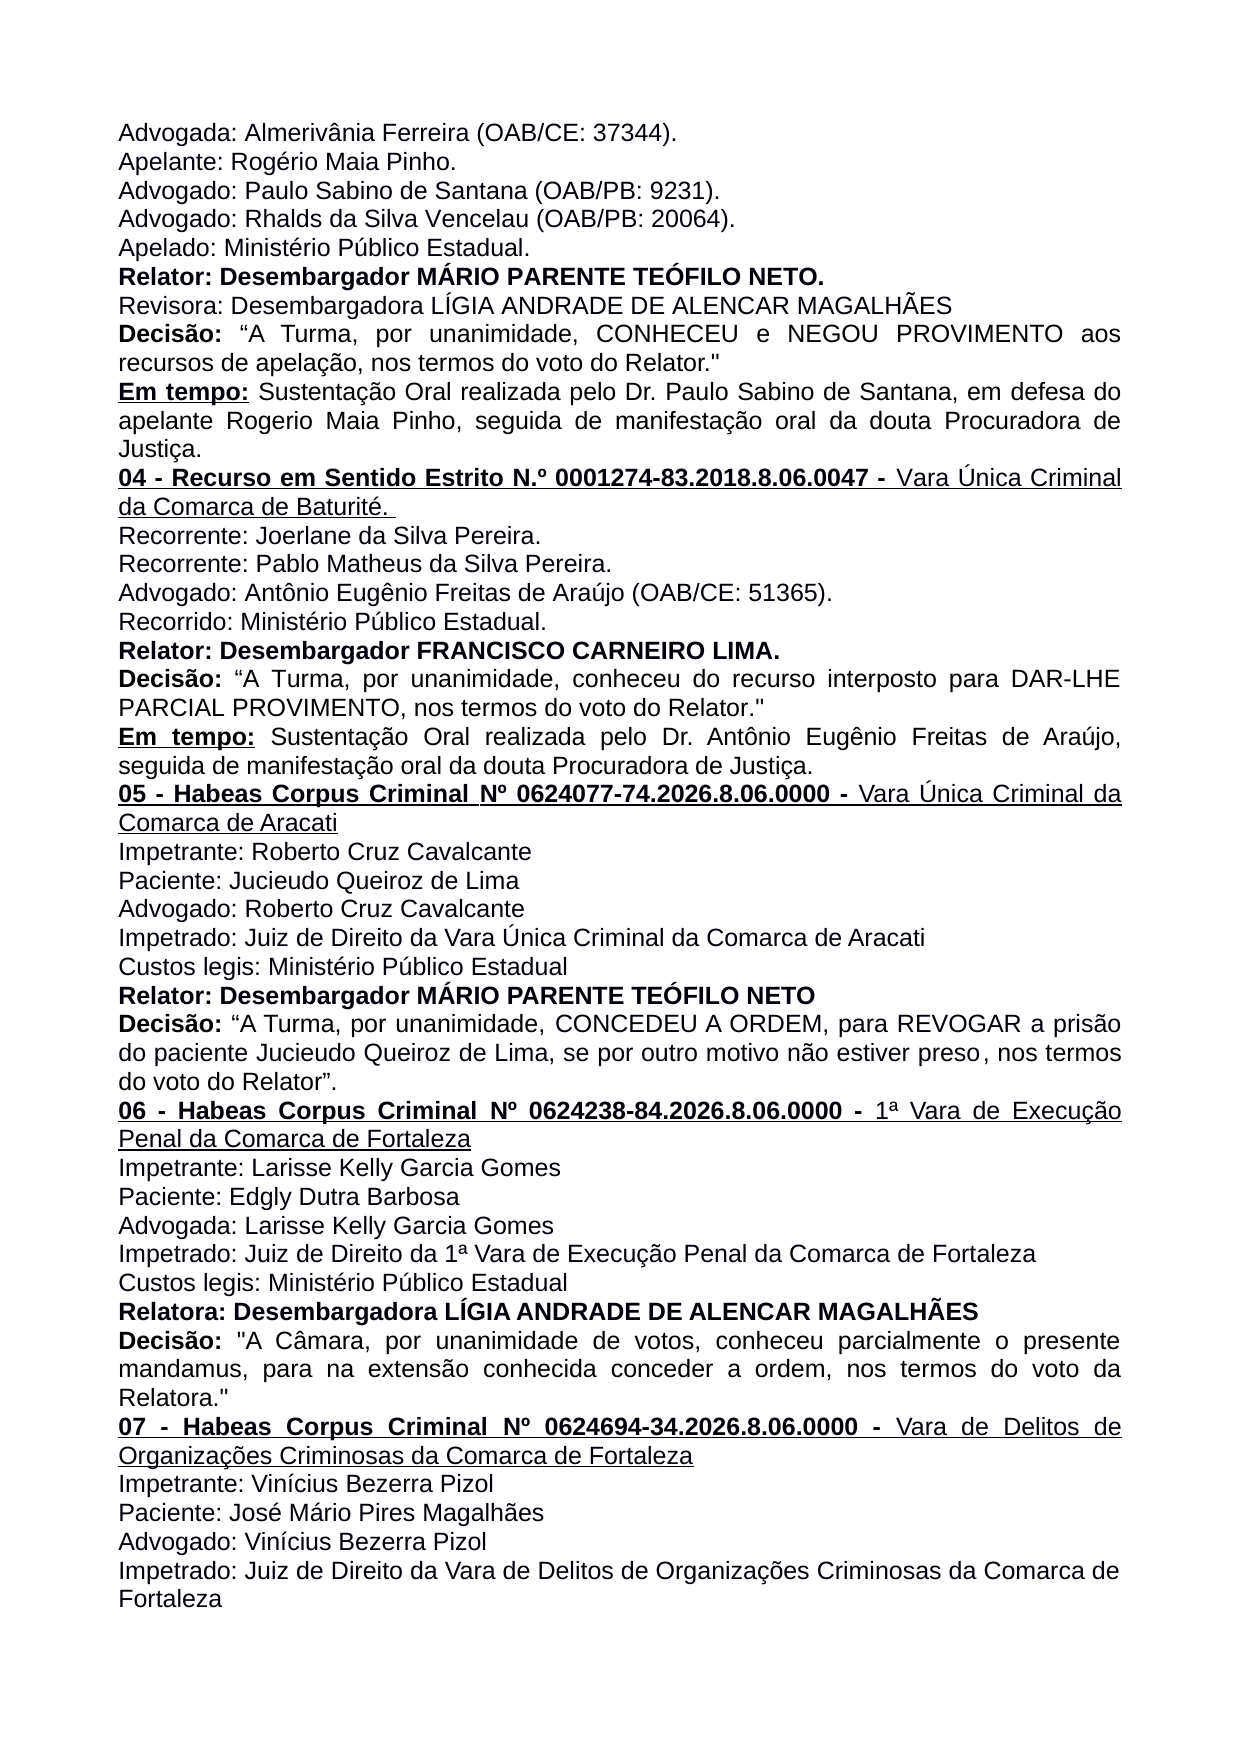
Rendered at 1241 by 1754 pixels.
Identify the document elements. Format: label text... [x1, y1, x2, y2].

text 07 - Habeas Corpus Criminal Nº 0624694-34.2026.8.06.0000 - Vara de Delitos de [118, 1412, 1122, 1437]
text Relator: Desembargador MÁRIO PARENTE TEÓFILO NETO. [118, 262, 1122, 291]
text da Comarca de Baturité. [118, 489, 1122, 521]
text Custos legis: Ministério Público Estadual [118, 952, 1122, 981]
text Recorrente: Pablo Matheus da Silva Pereira. [118, 549, 1122, 578]
text Decisão: “A Turma, por unanimidade, CONCEDEU A ORDEM, para REVOGAR a prisão do paciente Jucieudo Queiroz de Lima, se por outro motivo não estiver preso, nos termos do voto do Relator”. [118, 1009, 1122, 1096]
text Organizações Criminosas da Comarca de Fortaleza [118, 1438, 1122, 1469]
text Relator: Desembargador MÁRIO PARENTE TEÓFILO NETO [118, 981, 1122, 1009]
text Recorrido: Ministério Público Estadual. [118, 607, 1122, 636]
text Impetrante: Vinícius Bezerra Pizol [118, 1469, 1122, 1498]
text Impetrante: Larisse Kelly Garcia Gomes [118, 1153, 1122, 1182]
text Em tempo: Sustentação Oral realizada pelo Dr. Antônio Eugênio Freitas de Araújo, seguida de manifestação oral da douta Procuradora de Justiça. [118, 722, 1122, 779]
text Impetrado: Juiz de Direito da Vara Única Criminal da Comarca de Aracati [118, 923, 1122, 952]
text Recorrente: Joerlane da Silva Pereira. [118, 521, 1122, 549]
text Apelado: Ministério Público Estadual. [118, 233, 1122, 262]
text Advogada: Larisse Kelly Garcia Gomes [118, 1211, 1122, 1239]
text Comarca de Aracati [118, 805, 1122, 837]
text Em tempo: Sustentação Oral realizada pelo Dr. Paulo Sabino de Santana, em defesa do apelante Rogerio Maia Pinho, seguida de manifestação oral da douta Procuradora de Justiça. [118, 377, 1122, 463]
text Advogado: Paulo Sabino de Santana (OAB/PB: 9231). [118, 176, 1122, 204]
text Decisão: “A Turma, por unanimidade, CONHECEU e NEGOU PROVIMENTO aos recursos de apelação, nos termos do voto do Relator." [118, 319, 1122, 377]
text Apelante: Rogério Maia Pinho. [118, 147, 1122, 176]
text Impetrado: Juiz de Direito da 1ª Vara de Execução Penal da Comarca de Fortaleza [118, 1239, 1122, 1268]
text Penal da Comarca de Fortaleza [118, 1122, 1122, 1153]
text Paciente: Edgly Dutra Barbosa [118, 1182, 1122, 1211]
text Paciente: Jucieudo Queiroz de Lima [118, 866, 1122, 894]
text Relator: Desembargador FRANCISCO CARNEIRO LIMA. [118, 636, 1122, 664]
text Advogado: Roberto Cruz Cavalcante [118, 894, 1122, 923]
text Advogado: Rhalds da Silva Vencelau (OAB/PB: 20064). [118, 204, 1122, 233]
text Revisora: Desembargadora LÍGIA ANDRADE DE ALENCAR MAGALHÃES [118, 291, 1122, 319]
text Paciente: José Mário Pires Magalhães [118, 1498, 1122, 1527]
text 04 - Recurso em Sentido Estrito N.º 0001274-83.2018.8.06.0047 - Vara Única Criminal [118, 463, 1122, 488]
text Custos legis: Ministério Público Estadual [118, 1268, 1122, 1297]
text Advogada: Almerivânia Ferreira (OAB/CE: 37344). [118, 118, 1122, 147]
text Advogado: Antônio Eugênio Freitas de Araújo (OAB/CE: 51365). [118, 578, 1122, 607]
text 06 - Habeas Corpus Criminal Nº 0624238-84.2026.8.06.0000 - 1ª Vara de Execução [118, 1096, 1122, 1121]
text Impetrado: Juiz de Direito da Vara de Delitos de Organizações Criminosas da Comarca de Fortaleza [118, 1556, 1122, 1613]
text 05 - Habeas Corpus Criminal Nº 0624077-74.2026.8.06.0000 - Vara Única Criminal da [118, 779, 1122, 804]
text Impetrante: Roberto Cruz Cavalcante [118, 837, 1122, 866]
text Relatora: Desembargadora LÍGIA ANDRADE DE ALENCAR MAGALHÃES [118, 1297, 1122, 1326]
text Decisão: "A Câmara, por unanimidade de votos, conheceu parcialmente o presente mandamus, para na extensão conhecida conceder a ordem, nos termos do voto da Relatora." [118, 1326, 1122, 1412]
text Decisão: “A Turma, por unanimidade, conheceu do recurso interposto para DAR-LHE PARCIAL PROVIMENTO, nos termos do voto do Relator." [118, 664, 1122, 722]
text Advogado: Vinícius Bezerra Pizol [118, 1527, 1122, 1556]
